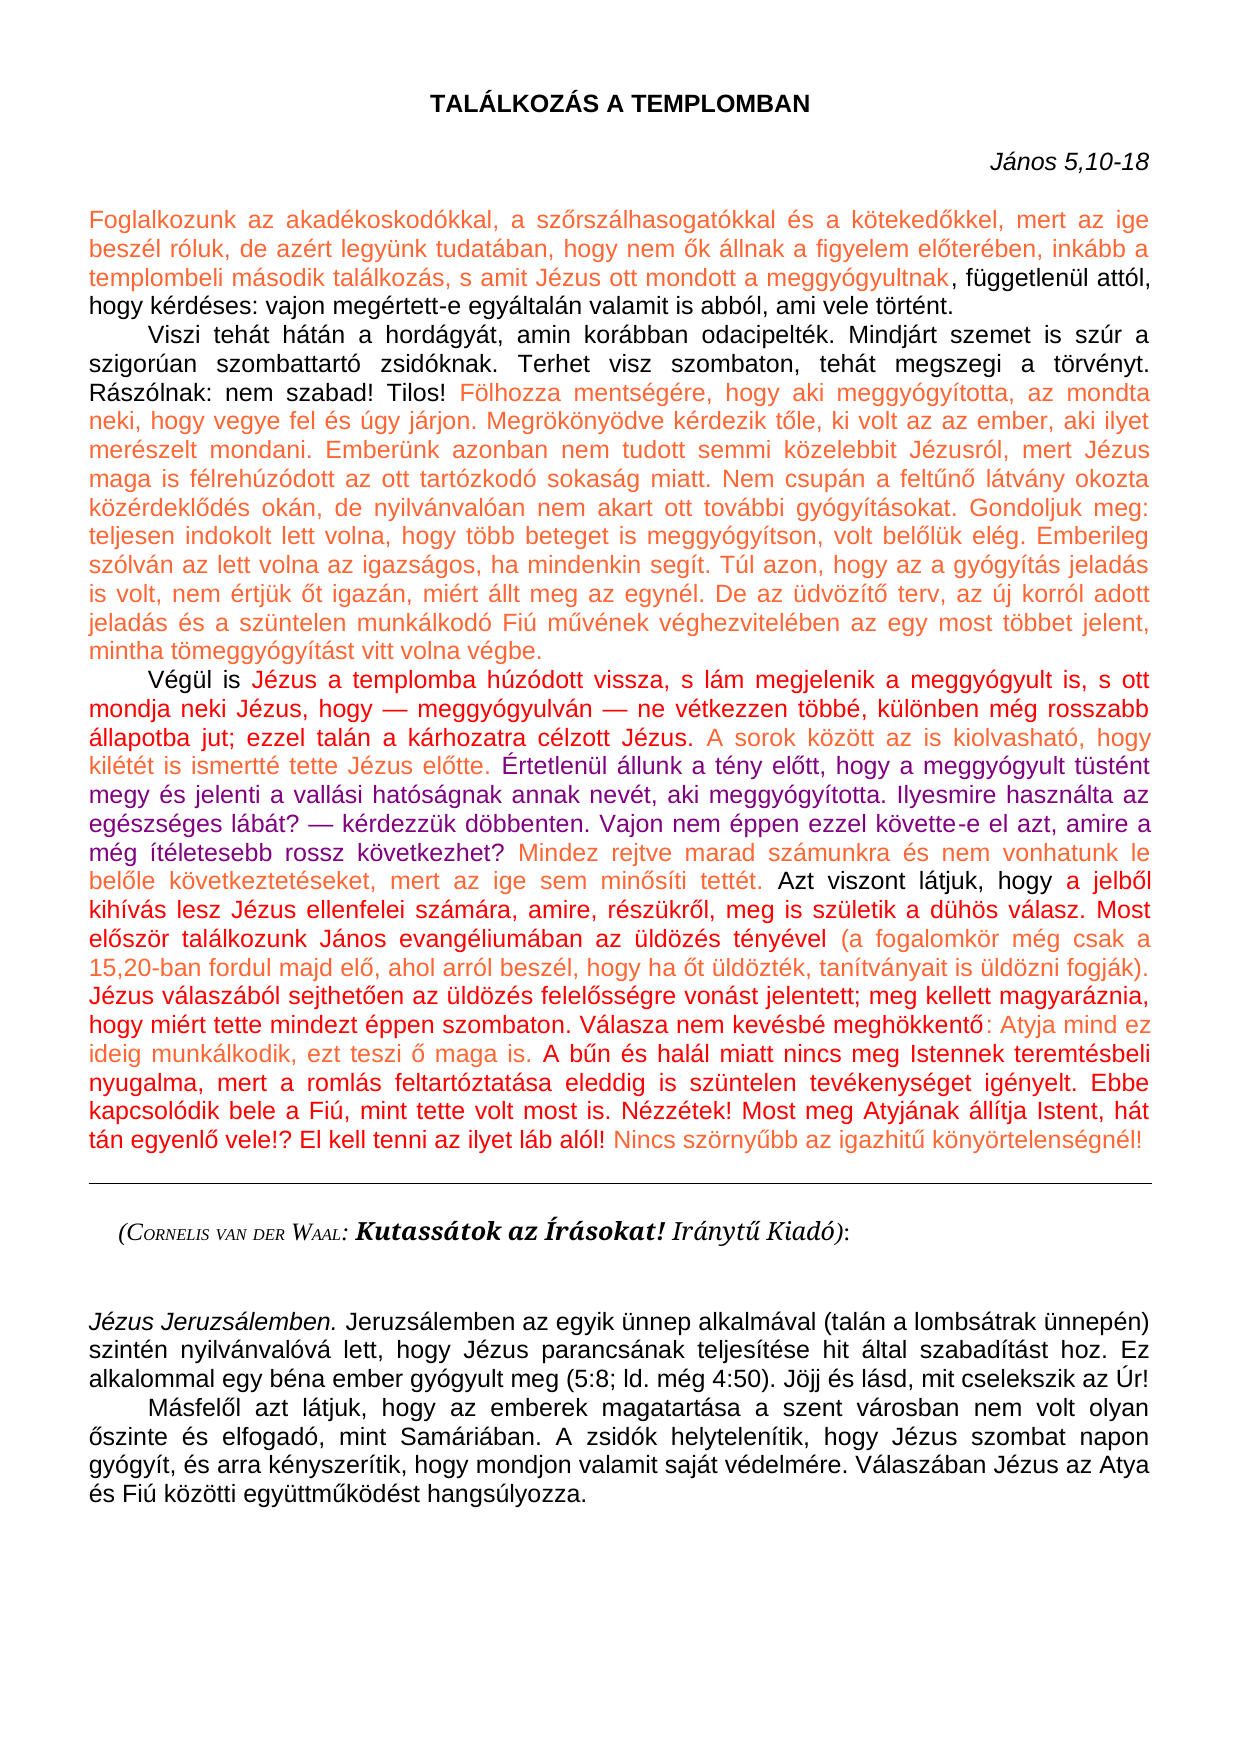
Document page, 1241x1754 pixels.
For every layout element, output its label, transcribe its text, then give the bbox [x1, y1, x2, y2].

text TALÁLKOZÁS A TEMPLOMBAN [88, 88, 1152, 117]
text Másfelől azt látjuk, hogy az emberek magatartása a szent városban nem volt olyan őszinte és elfogadó, mint Samáriában. A zsidók helytelenítik, hogy Jézus szombat napon gyógyít, és arra kényszerítik, hogy mondjon valamit saját védelmére. Válaszában Jézus az Atya és Fiú közötti együttműködést hangsúlyozza. [88, 1393, 1152, 1508]
text Viszi tehát hátán a hordágyát, amin korábban odacipelték. Mindjárt szemet is szúr a szigorúan szombattartó zsidóknak. Terhet visz szombaton, tehát megszegi a törvényt. Rászólnak: nem szabad! Tilos! Fölhozza mentségére, hogy aki meggyógyította, az mondta neki, hogy vegye fel és úgy járjon. Megrökönyödve kérdezik tőle, ki volt az az ember, aki ilyet merészelt mondani. Emberünk azonban nem tudott semmi közelebbit Jézusról, mert Jézus maga is félrehúzódott az ott tartózkodó sokaság miatt. Nem csupán a feltűnő látvány okozta közérdeklődés okán, de nyilvánvalóan nem akart ott további gyógyításokat. Gondoljuk meg: teljesen indokolt lett volna, hogy több beteget is meggyógyítson, volt belőlük elég. Emberileg szólván az lett volna az igazságos, ha mindenkin segít. Túl azon, hogy az a gyógyítás jeladás is volt, nem értjük őt igazán, miért állt meg az egynél. De az üdvözítő terv, az új korról adott jeladás és a szüntelen munkálkodó Fiú művének véghezvitelében az egy most többet jelent, mintha tömeggyógyítást vitt volna végbe. [88, 320, 1152, 665]
text Végül is Jézus a templomba húzódott vissza, s lám megjelenik a meggyógyult is, s ott mondja neki Jézus, hogy — meggyógyulván — ne vétkezzen többé, különben még rosszabb állapotba jut; ezzel talán a kárhozatra célzott Jézus. A sorok között az is kiolvasható, hogy kilétét is ismertté tette Jézus előtte. Értetlenül állunk a tény előtt, hogy a meggyógyult tüstént megy és jelenti a vallási hatóságnak annak nevét, aki meggyógyította. Ilyesmire használta az egészséges lábát? — kérdezzük döbbenten. Vajon nem éppen ezzel követte‑e el azt, amire a még ítéletesebb rossz következhet? Mindez rejtve marad számunkra és nem vonhatunk le belőle következtetéseket, mert az ige sem minősíti tettét. Azt viszont látjuk, hogy a jelből kihívás lesz Jézus ellenfelei számára, amire, részükről, meg is születik a dühös válasz. Most először találkozunk János evangéliumában az üldözés tényével (a fogalomkör még csak a 15,20-ban fordul majd elő, ahol arról beszél, hogy ha őt üldözték, tanítványait is üldözni fogják). Jézus válaszából sejthetően az üldözés felelősségre vonást jelentett; meg kellett magyaráznia, hogy miért tette mindezt éppen szombaton. Válasza nem kevésbé meghökkentő: Atyja mind ez ideig munkálkodik, ezt teszi ő maga is. A bűn és halál miatt nincs meg Istennek teremtésbeli nyugalma, mert a romlás feltartóztatása eleddig is szüntelen tevékenységet igényelt. Ebbe kapcsolódik bele a Fiú, mint tette volt most is. Nézzétek! Most meg Atyjának állítja Istent, hát tán egyenlő vele!? El kell tenni az ilyet láb alól! Nincs szörnyűbb az igazhitű könyörtelenségnél! [88, 665, 1152, 1154]
text János 5,10-18 [88, 147, 1152, 176]
text (Cornelis van der Waal: Kutassátok az Írásokat! Iránytű Kiadó): [88, 1184, 1152, 1277]
text Jézus Jeruzsálemben. Jeruzsálemben az egyik ünnep alkalmával (talán a lombsátrak ünnepén) szintén nyilvánvalóvá lett, hogy Jézus parancsának teljesítése hit által szabadítást hoz. Ez alkalommal egy béna ember gyógyult meg (5:8; ld. még 4:50). Jöjj és lásd, mit cselekszik az Úr! [88, 1307, 1152, 1393]
text Foglalkozunk az akadékoskodókkal, a szőrszálhasogatókkal és a kötekedőkkel, mert az ige beszél róluk, de azért legyünk tudatában, hogy nem ők állnak a figyelem előterében, inkább a templombeli második találkozás, s amit Jézus ott mondott a meggyógyultnak, függetlenül attól, hogy kérdéses: vajon megértett‑e egyáltalán valamit is abból, ami vele történt. [88, 205, 1152, 320]
